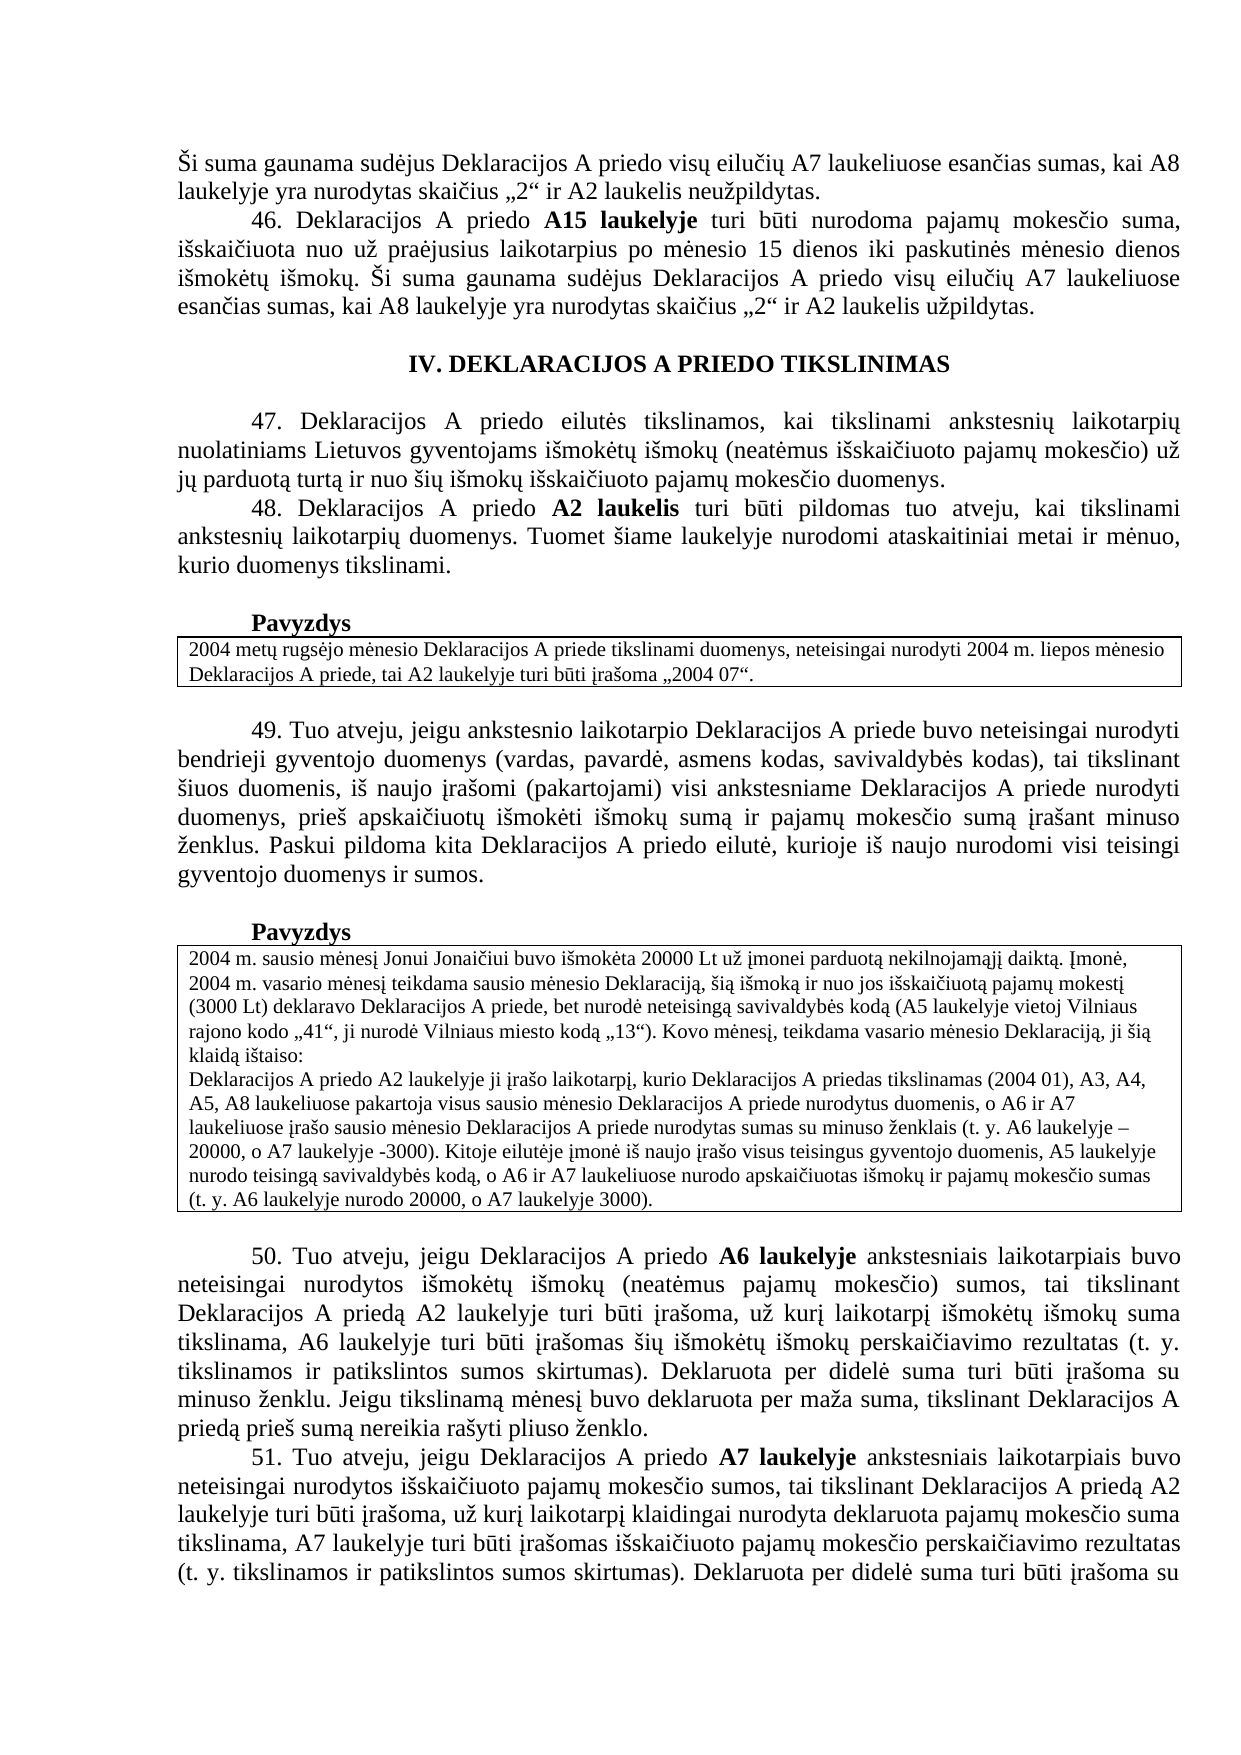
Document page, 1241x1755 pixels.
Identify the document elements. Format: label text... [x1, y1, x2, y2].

text 50. Tuo atveju, jeigu Deklaracijos A priedo A6 laukelyje ankstesniais laikotarpiais buvo neteisingai nurodytos išmokėtų išmokų (neatėmus pajamų mokesčio) sumos, tai tikslinant Deklaracijos A priedą A2 laukelyje turi būti įrašoma, už kurį laikotarpį išmokėtų išmokų suma tikslinama, A6 laukelyje turi būti įrašomas šių išmokėtų išmokų perskaičiavimo rezultatas (t. y. tikslinamos ir patikslintos sumos skirtumas). Deklaruota per didelė suma turi būti įrašoma su minuso ženklu. Jeigu tikslinamą mėnesį buvo deklaruota per maža suma, tikslinant Deklaracijos A priedą prieš sumą nereikia rašyti pliuso ženklo. [177, 1241, 1181, 1442]
text IV. DEKLARACIJOS A PRIEDO TIKSLINIMAS [177, 349, 1181, 378]
table_header 2004 metų rugsėjo mėnesio Deklaracijos A priede tikslinami duomenys, neteisingai nurodyti 2004 m. liepos mėnesio Deklaracijos A priede, tai A2 laukelyje turi būti įrašoma „2004 07“. [178, 638, 1181, 686]
text 47. Deklaracijos A priedo eilutės tikslinamos, kai tikslinami ankstesnių laikotarpių nuolatiniams Lietuvos gyventojams išmokėtų išmokų (neatėmus išskaičiuoto pajamų mokesčio) už jų parduotą turtą ir nuo šių išmokų išskaičiuoto pajamų mokesčio duomenys. [177, 406, 1181, 493]
text 48. Deklaracijos A priedo A2 laukelis turi būti pildomas tuo atveju, kai tikslinami ankstesnių laikotarpių duomenys. Tuomet šiame laukelyje nurodomi ataskaitiniai metai ir mėnuo, kurio duomenys tikslinami. [177, 493, 1181, 579]
text Pavyzdys [177, 608, 1181, 636]
table_header 2004 m. sausio mėnesį Jonui Jonaičiui buvo išmokėta 20000 Lt už įmonei parduotą nekilnojamąjį daiktą. Įmonė, 2004 m. vasario mėnesį teikdama sausio mėnesio Deklaraciją, šią išmoką ir nuo jos išskaičiuotą pajamų mokestį (3000 Lt) deklaravo Deklaracijos A priede, bet nurodė neteisingą savivaldybės kodą (A5 laukelyje vietoj Vilniaus rajono kodo „41“, ji nurodė Vilniaus miesto kodą „13“). Kovo mėnesį, teikdama vasario mėnesio Deklaraciją, ji šią klaidą ištaiso: Deklaracijos A priedo A2 laukelyje ji įrašo laikotarpį, kurio Deklaracijos A priedas tikslinamas (2004 01), A3, A4, A5, A8 laukeliuose pakartoja visus sausio mėnesio Deklaracijos A priede nurodytus duomenis, o A6 ir A7 laukeliuose įrašo sausio mėnesio Deklaracijos A priede nurodytas sumas su minuso ženklais (t. y. A6 laukelyje – 20000, o A7 laukelyje -3000). Kitoje eilutėje įmonė iš naujo įrašo visus teisingus gyventojo duomenis, A5 laukelyje nurodo teisingą savivaldybės kodą, o A6 ir A7 laukeliuose nurodo apskaičiuotas išmokų ir pajamų mokesčio sumas (t. y. A6 laukelyje nurodo 20000, o A7 laukelyje 3000). [178, 946, 1181, 1211]
text 46. Deklaracijos A priedo A15 laukelyje turi būti nurodoma pajamų mokesčio suma, išskaičiuota nuo už praėjusius laikotarpius po mėnesio 15 dienos iki paskutinės mėnesio dienos išmokėtų išmokų. Ši suma gaunama sudėjus Deklaracijos A priedo visų eilučių A7 laukeliuose esančias sumas, kai A8 laukelyje yra nurodytas skaičius „2“ ir A2 laukelis užpildytas. [177, 205, 1181, 320]
text 51. Tuo atveju, jeigu Deklaracijos A priedo A7 laukelyje ankstesniais laikotarpiais buvo neteisingai nurodytos išskaičiuoto pajamų mokesčio sumos, tai tikslinant Deklaracijos A priedą A2 laukelyje turi būti įrašoma, už kurį laikotarpį klaidingai nurodyta deklaruota pajamų mokesčio suma tikslinama, A7 laukelyje turi būti įrašomas išskaičiuoto pajamų mokesčio perskaičiavimo rezultatas (t. y. tikslinamos ir patikslintos sumos skirtumas). Deklaruota per didelė suma turi būti įrašoma su [177, 1442, 1181, 1586]
text Ši suma gaunama sudėjus Deklaracijos A priedo visų eilučių A7 laukeliuose esančias sumas, kai A8 laukelyje yra nurodytas skaičius „2“ ir A2 laukelis neužpildytas. [177, 148, 1181, 205]
text Pavyzdys [177, 917, 1181, 945]
text 49. Tuo atveju, jeigu ankstesnio laikotarpio Deklaracijos A priede buvo neteisingai nurodyti bendrieji gyventojo duomenys (vardas, pavardė, asmens kodas, savivaldybės kodas), tai tikslinant šiuos duomenis, iš naujo įrašomi (pakartojami) visi ankstesniame Deklaracijos A priede nurodyti duomenys, prieš apskaičiuotų išmokėti išmokų sumą ir pajamų mokesčio sumą įrašant minuso ženklus. Paskui pildoma kita Deklaracijos A priedo eilutė, kurioje iš naujo nurodomi visi teisingi gyventojo duomenys ir sumos. [177, 715, 1181, 888]
